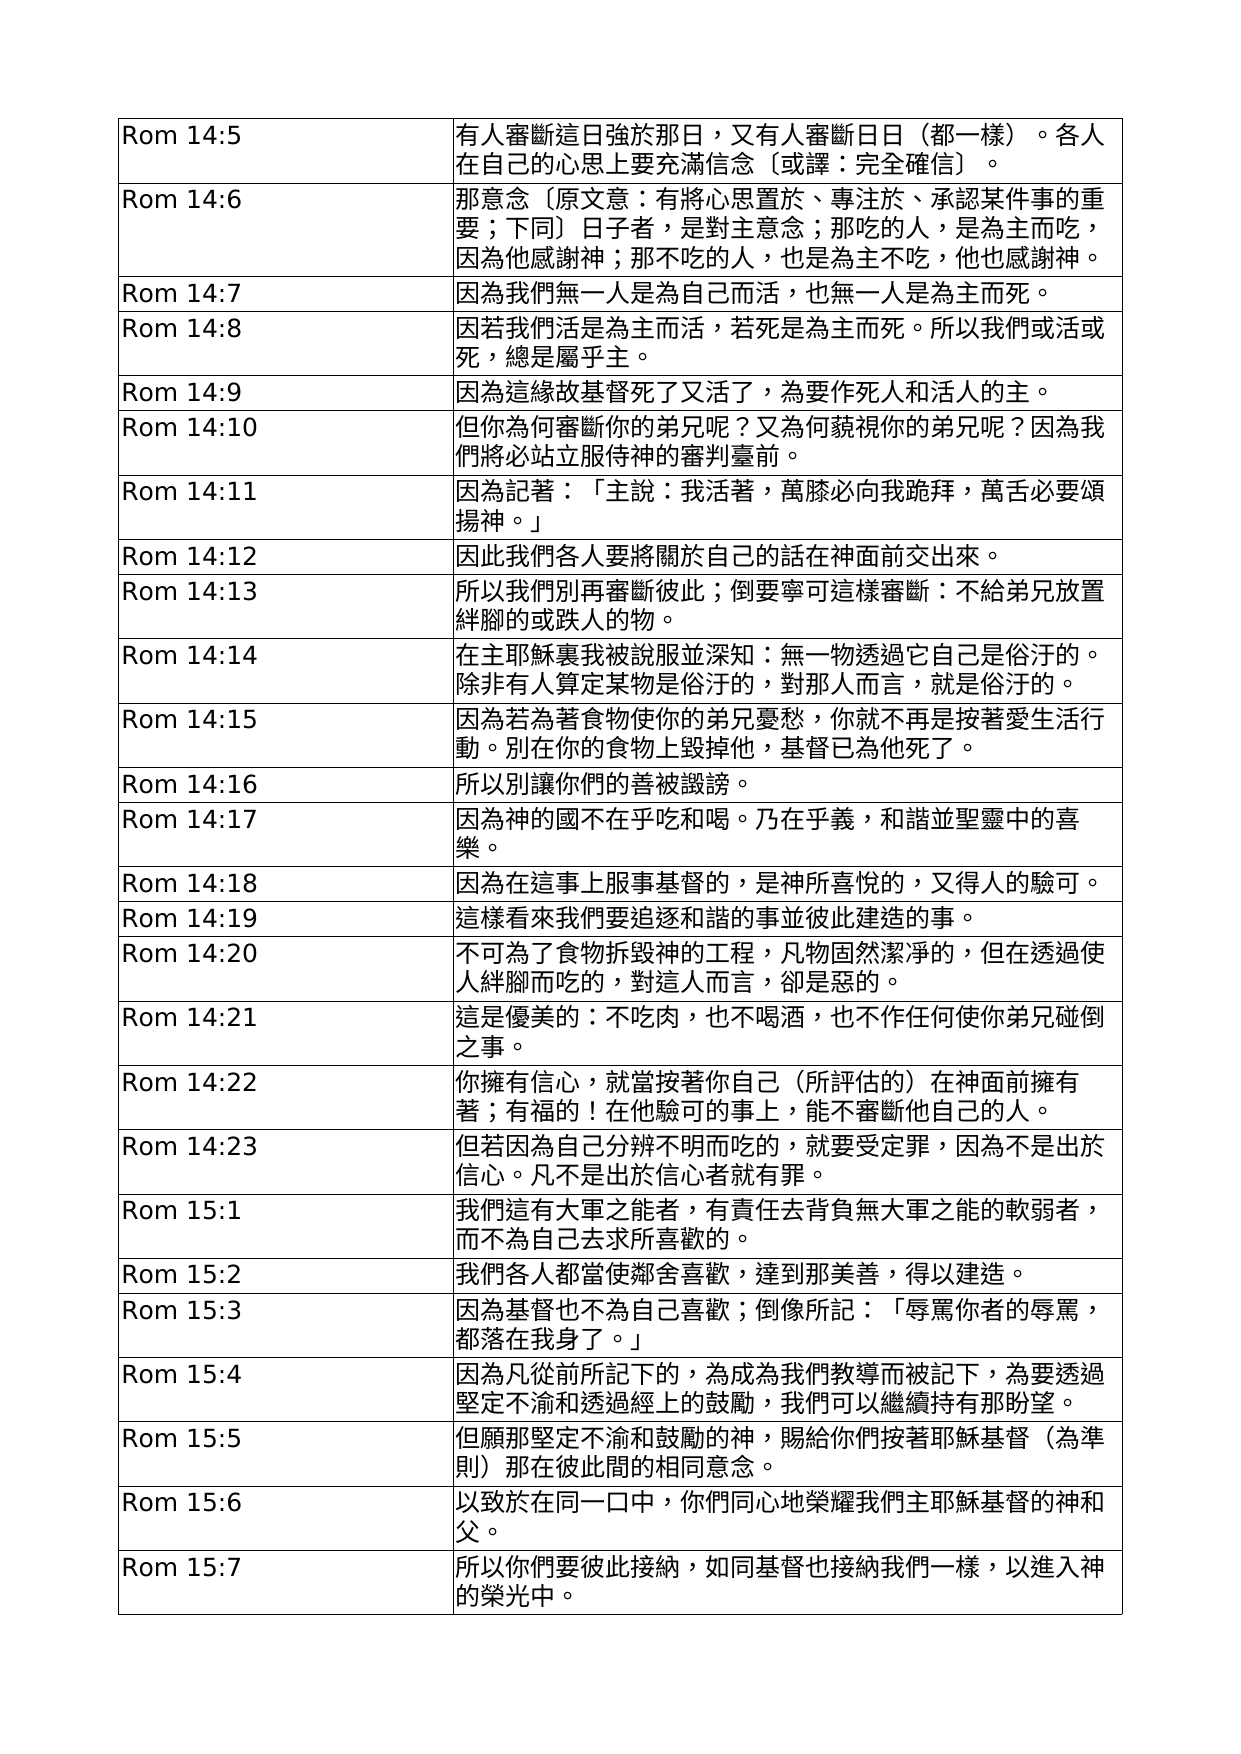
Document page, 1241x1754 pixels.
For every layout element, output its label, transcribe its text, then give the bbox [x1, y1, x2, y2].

table_cell 因為我們無一人是為自己而活，也無一人是為主而死。 [454, 277, 1122, 311]
table_cell Rom 15:2 [119, 1259, 453, 1293]
table_cell 因若我們活是為主而活，若死是為主而死。所以我們或活或死，總是屬乎主。 [454, 312, 1122, 375]
table_cell 因為若為著食物使你的弟兄憂愁，你就不再是按著愛生活行動。別在你的食物上毀掉他，基督已為他死了。 [454, 704, 1122, 767]
table_cell Rom 14:11 [119, 476, 453, 539]
table_cell 但你為何審斷你的弟兄呢？又為何藐視你的弟兄呢？因為我們將必站立服侍神的審判臺前。 [454, 411, 1122, 474]
table_cell 因為神的國不在乎吃和喝。乃在乎義，和諧並聖靈中的喜樂。 [454, 803, 1122, 866]
table_cell 在主耶穌裏我被說服並深知：無一物透過它自己是俗汙的。除非有人算定某物是俗汙的，對那人而言，就是俗汙的。 [454, 639, 1122, 702]
table_cell Rom 14:16 [119, 768, 453, 802]
table_cell 這樣看來我們要追逐和諧的事並彼此建造的事。 [454, 902, 1122, 936]
table_cell Rom 14:13 [119, 575, 453, 638]
table_cell 因為在這事上服事基督的，是神所喜悅的，又得人的驗可。 [454, 867, 1122, 901]
table_cell Rom 14:23 [119, 1130, 453, 1193]
table_cell Rom 14:18 [119, 867, 453, 901]
table_cell 這是優美的：不吃肉，也不喝酒，也不作任何使你弟兄碰倒之事。 [454, 1002, 1122, 1065]
table_cell 但願那堅定不渝和鼓勵的神，賜給你們按著耶穌基督（為準則）那在彼此間的相同意念。 [454, 1422, 1122, 1486]
table_cell Rom 14:17 [119, 803, 453, 866]
table_cell Rom 14:5 [119, 119, 453, 182]
table_cell 所以你們要彼此接納，如同基督也接納我們一樣，以進入神的榮光中。 [454, 1551, 1122, 1614]
table_cell 以致於在同一口中，你們同心地榮耀我們主耶穌基督的神和父。 [454, 1487, 1122, 1550]
table_cell 所以我們別再審斷彼此；倒要寧可這樣審斷：不給弟兄放置絆腳的或跌人的物。 [454, 575, 1122, 638]
table_cell Rom 14:19 [119, 902, 453, 936]
table_cell 不可為了食物拆毀神的工程，凡物固然潔凈的，但在透過使人絆腳而吃的，對這人而言，卻是惡的。 [454, 937, 1122, 1001]
table_cell Rom 14:8 [119, 312, 453, 375]
table_cell 我們這有大軍之能者，有責任去背負無大軍之能的軟弱者，而不為自己去求所喜歡的。 [454, 1195, 1122, 1258]
table_cell 有人審斷這日強於那日，又有人審斷日日（都一樣）。各人在自己的心思上要充滿信念〔或譯：完全確信〕。 [454, 119, 1122, 182]
table_cell Rom 14:21 [119, 1002, 453, 1065]
table_cell Rom 14:14 [119, 639, 453, 702]
table_cell Rom 14:6 [119, 184, 453, 276]
table_cell 我們各人都當使鄰舍喜歡，達到那美善，得以建造。 [454, 1259, 1122, 1293]
table_cell 所以別讓你們的善被譭謗。 [454, 768, 1122, 802]
table_cell 因為這緣故基督死了又活了，為要作死人和活人的主。 [454, 376, 1122, 410]
table_cell Rom 14:9 [119, 376, 453, 410]
table_cell 因此我們各人要將關於自己的話在神面前交出來。 [454, 540, 1122, 574]
table_cell Rom 14:12 [119, 540, 453, 574]
table_cell 但若因為自己分辨不明而吃的，就要受定罪，因為不是出於信心。凡不是出於信心者就有罪。 [454, 1130, 1122, 1193]
table_cell 因為記著：「主說：我活著，萬膝必向我跪拜，萬舌必要頌揚神。」 [454, 476, 1122, 539]
table_cell Rom 15:3 [119, 1294, 453, 1357]
table_cell Rom 15:5 [119, 1422, 453, 1486]
table_cell 因為凡從前所記下的，為成為我們教導而被記下，為要透過堅定不渝和透過經上的鼓勵，我們可以繼續持有那盼望。 [454, 1358, 1122, 1421]
table_cell 那意念〔原文意：有將心思置於、專注於、承認某件事的重要；下同〕日子者，是對主意念；那吃的人，是為主而吃，因為他感謝神；那不吃的人，也是為主不吃，他也感謝神。 [454, 184, 1122, 276]
table_cell Rom 15:4 [119, 1358, 453, 1421]
table_cell Rom 14:22 [119, 1066, 453, 1129]
table_cell Rom 15:7 [119, 1551, 453, 1614]
table_cell 因為基督也不為自己喜歡；倒像所記：「辱罵你者的辱罵，都落在我身了。」 [454, 1294, 1122, 1357]
table_cell Rom 15:1 [119, 1195, 453, 1258]
table_cell Rom 14:20 [119, 937, 453, 1001]
table_cell 你擁有信心，就當按著你自己（所評估的）在神面前擁有著；有福的！在他驗可的事上，能不審斷他自己的人。 [454, 1066, 1122, 1129]
table_cell Rom 14:15 [119, 704, 453, 767]
table_cell Rom 15:6 [119, 1487, 453, 1550]
table_cell Rom 14:7 [119, 277, 453, 311]
table_cell Rom 14:10 [119, 411, 453, 474]
